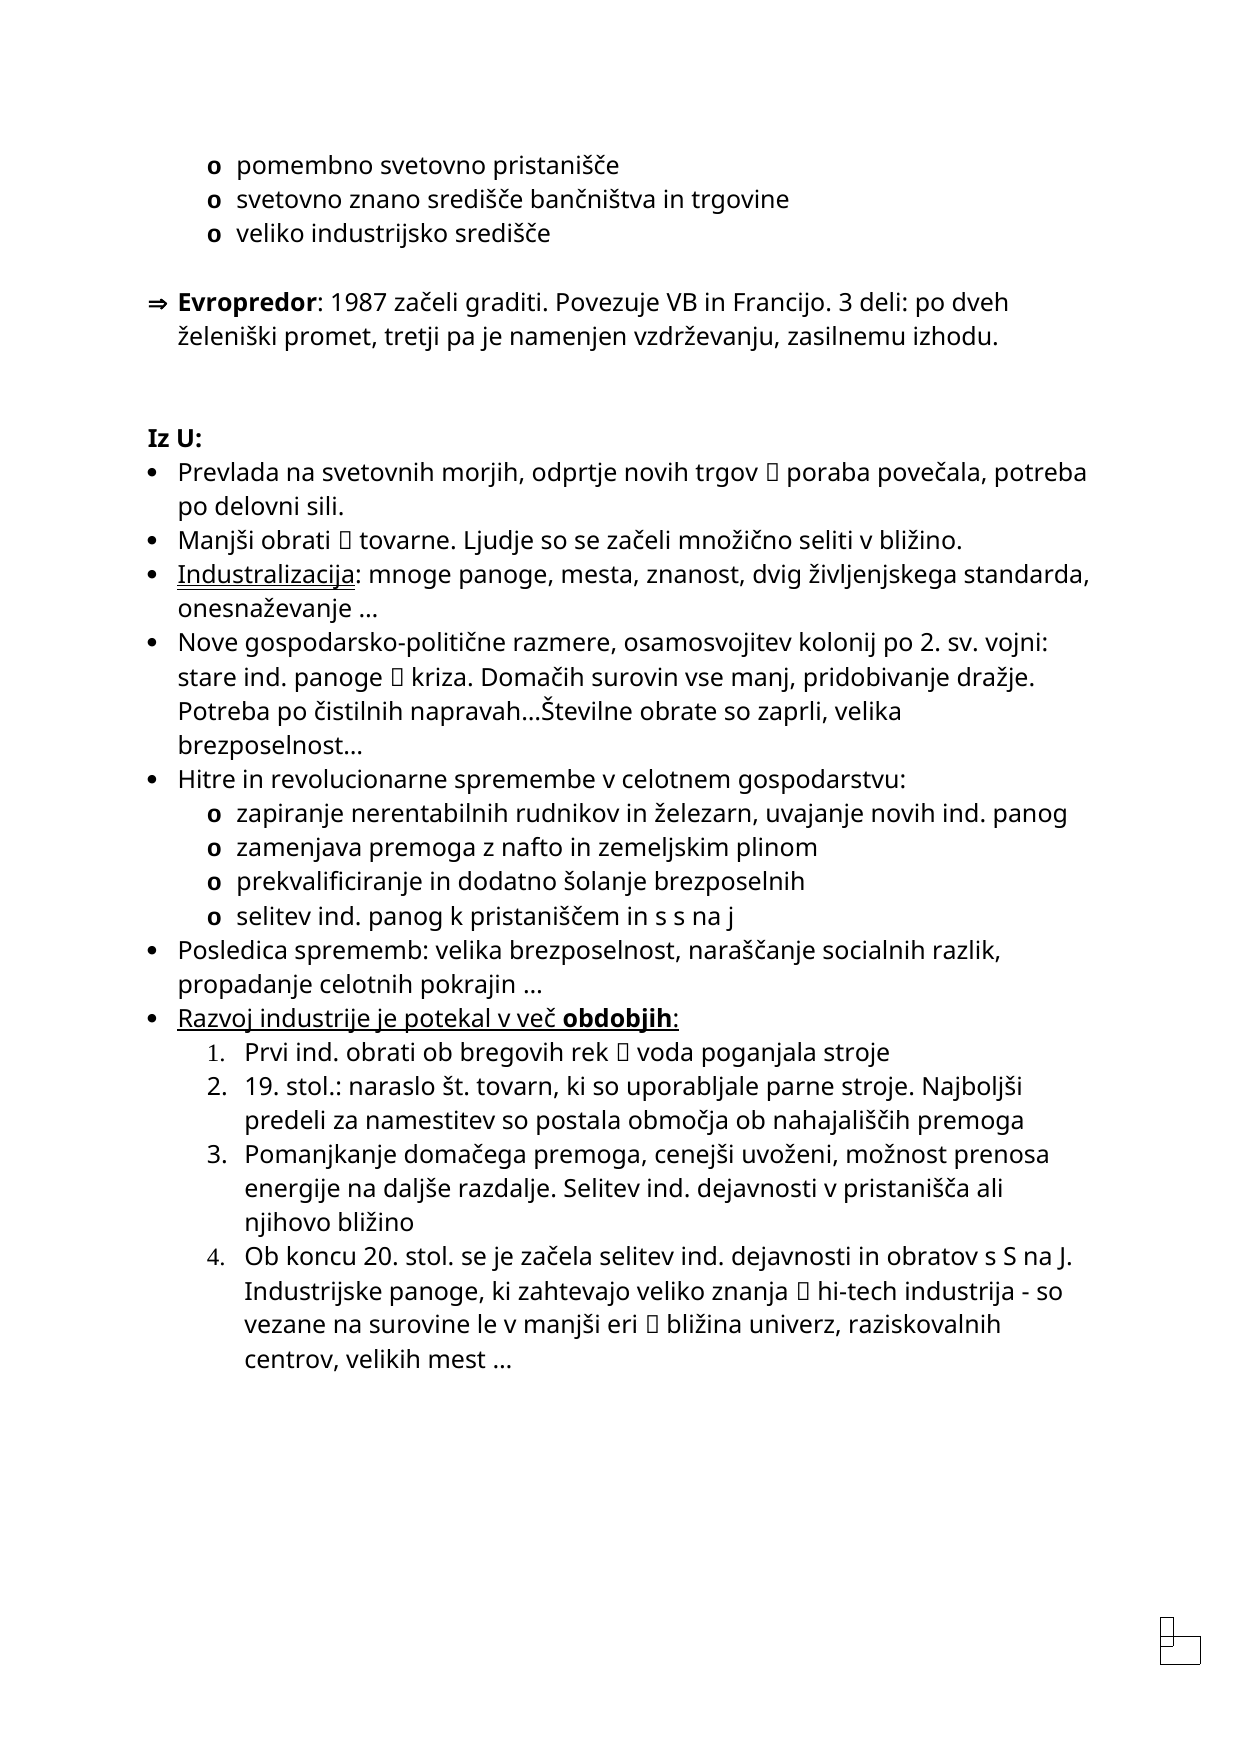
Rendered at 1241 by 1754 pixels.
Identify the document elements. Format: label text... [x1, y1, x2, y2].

list Nove gospodarsko-politične razmere, osamosvojitev kolonij po 2. sv. vojni: stare ind. panoge  kriza. Domačih surovin vse manj, pridobivanje dražje. Potreba po čistilnih napravah…Številne obrate so zaprli, velika brezposelnost… [148, 625, 1093, 761]
list Ob koncu 20. stol. se je začela selitev ind. dejavnosti in obratov s S na J. Industrijske panoge, ki zahtevajo veliko znanja  hi-tech industrija - so vezane na surovine le v manjši eri  bližina univerz, raziskovalnih centrov, velikih mest … [207, 1239, 1093, 1375]
list veliko industrijsko središče [207, 216, 1093, 250]
list Pomanjkanje domačega premoga, cenejši uvoženi, možnost prenosa energije na daljše razdalje. Selitev ind. dejavnosti v pristanišča ali njihovo bližino [207, 1137, 1093, 1239]
list Hitre in revolucionarne spremembe v celotnem gospodarstvu: [148, 761, 1093, 795]
list pomembno svetovno pristanišče [207, 148, 1093, 182]
list prekvalificiranje in dodatno šolanje brezposelnih [207, 864, 1093, 898]
list Prvi ind. obrati ob bregovih rek  voda poganjala stroje [207, 1035, 1093, 1069]
list Razvoj industrije je potekal v več obdobjih: [148, 1001, 1093, 1035]
list Industralizacija: mnoge panoge, mesta, znanost, dvig življenjskega standarda, onesnaževanje … [148, 557, 1093, 625]
list zamenjava premoga z nafto in zemeljskim plinom [207, 830, 1093, 864]
text Iz U: [148, 421, 1093, 455]
list Evropredor: 1987 začeli graditi. Povezuje VB in Francijo. 3 deli: po dveh želeniški promet, tretji pa je namenjen vzdrževanju, zasilnemu izhodu. [148, 284, 1093, 353]
list Prevlada na svetovnih morjih, odprtje novih trgov  poraba povečala, potreba po delovni sili. [148, 455, 1093, 523]
list Manjši obrati  tovarne. Ljudje so se začeli množično seliti v bližino. [148, 523, 1093, 557]
list svetovno znano središče bančništva in trgovine [207, 182, 1093, 216]
list zapiranje nerentabilnih rudnikov in železarn, uvajanje novih ind. panog [207, 795, 1093, 830]
list selitev ind. panog k pristaniščem in s s na j [207, 898, 1093, 932]
list Posledica sprememb: velika brezposelnost, naraščanje socialnih razlik, propadanje celotnih pokrajin … [148, 932, 1093, 1001]
list 19. stol.: naraslo št. tovarn, ki so uporabljale parne stroje. Najboljši predeli za namestitev so postala območja ob nahajališčih premoga [207, 1069, 1093, 1137]
